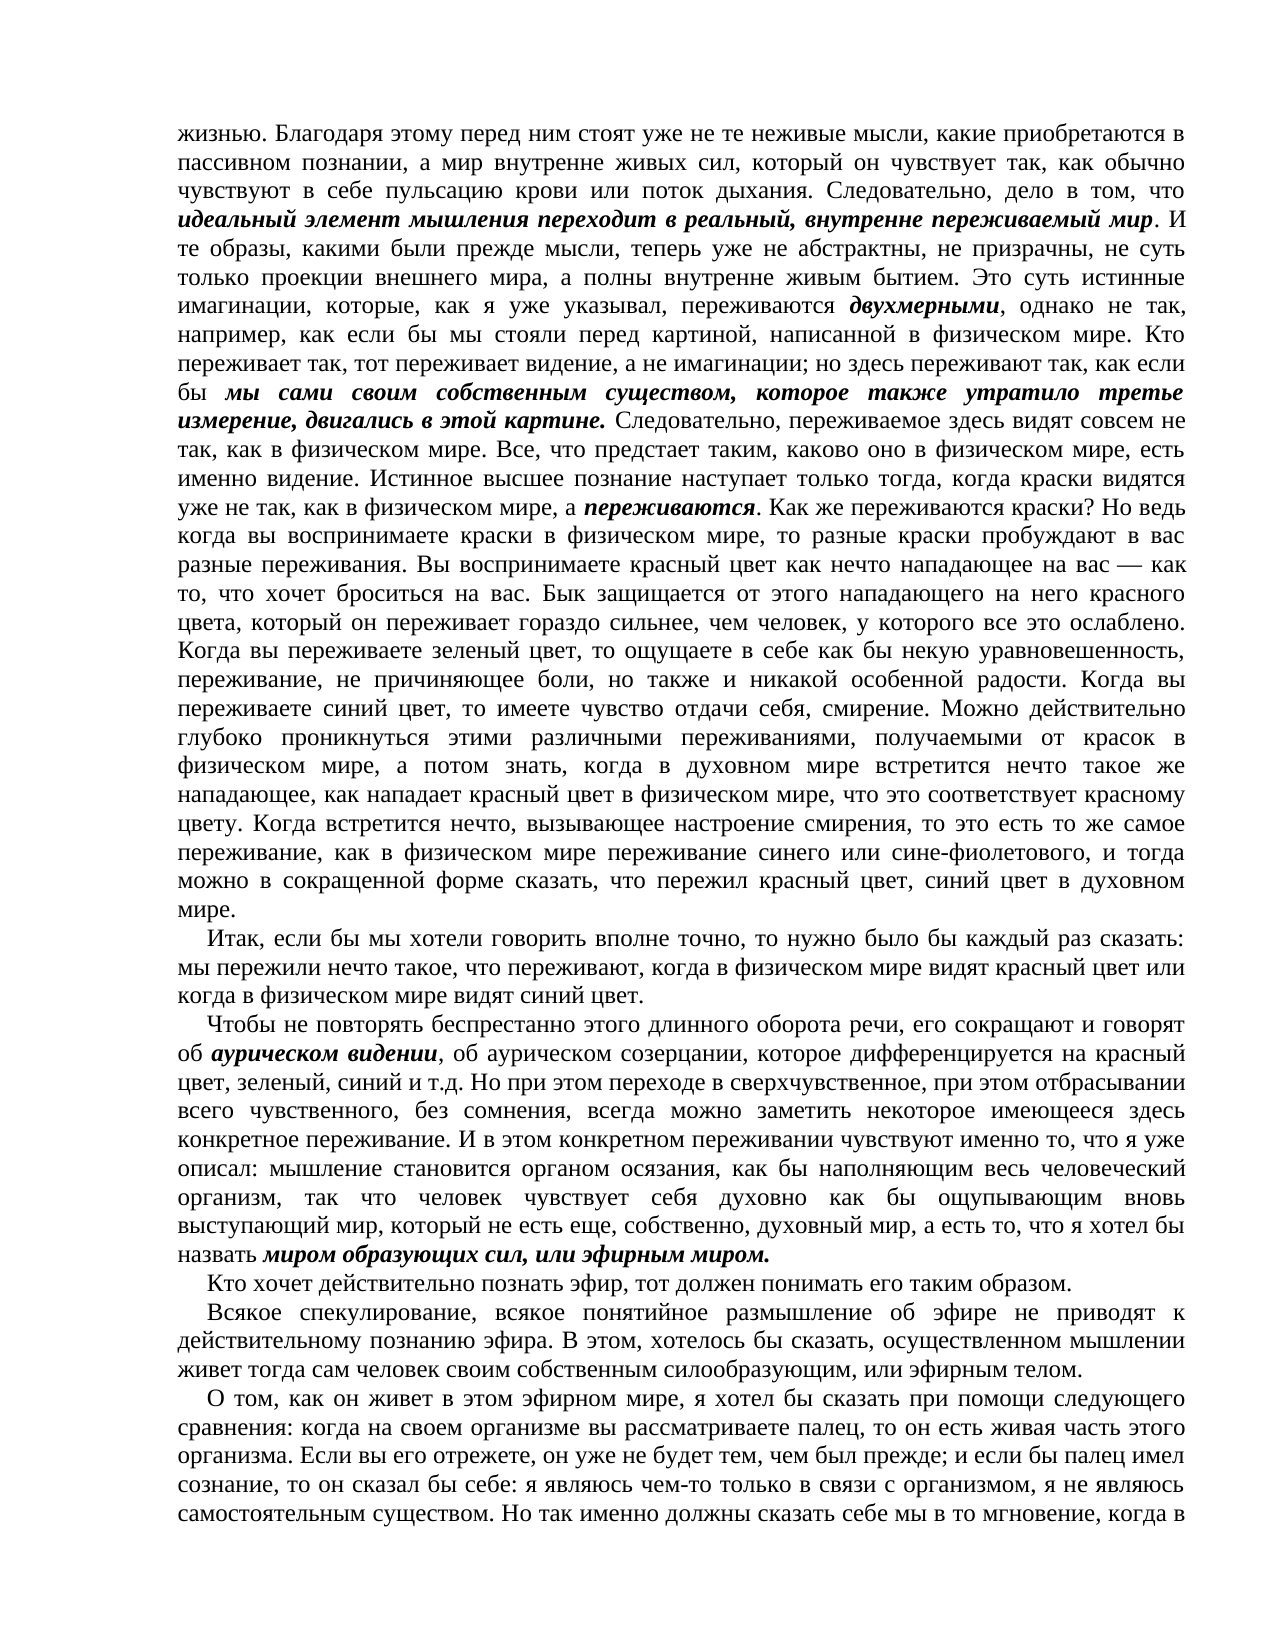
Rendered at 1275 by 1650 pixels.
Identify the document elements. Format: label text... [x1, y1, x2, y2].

text Чтобы не повторять беспрестанно этого длинного оборота речи, его сокращают и говорят об аурическом видении, об аурическом созерцании, которое дифференцируется на красный цвет, зеленый, синий и т.д. Но при этом переходе в сверхчувственное, при этом отбрасывании всего чувственного, без сомнения, всегда можно заметить некоторое имеющееся здесь конкретное переживание. И в этом конкретном переживании чувствуют именно то, что я уже описал: мышление становится органом осязания, как бы наполняющим весь человеческий организм, так что человек чувствует себя духовно как бы ощупывающим вновь выступающий мир, который не есть еще, собственно, духовный мир, а есть то, что я хотел бы назвать миром образующих сил, или эфирным миром. [177, 1009, 1186, 1268]
text О том, как он живет в этом эфирном мире, я хотел бы сказать при помощи следующего сравнения: когда на своем организме вы рассматриваете палец, то он есть живая часть этого организма. Если вы его отрежете, он уже не будет тем, чем был прежде; и если бы палец имел сознание, то он сказал бы себе: я являюсь чем-то только в связи с организмом, я не являюсь самостоятельным существом. Но так именно должны сказать себе мы в то мгновение, когда в [177, 1383, 1186, 1527]
text жизнью. Благодаря этому перед ним стоят уже не те неживые мысли, какие приобретаются в пассивном познании, а мир внутренне живых сил, который он чувствует так, как обычно чувствуют в себе пульсацию крови или поток дыхания. Следовательно, дело в том, что идеальный элемент мышления переходит в реальный, внутренне переживаемый мир. И те образы, какими были прежде мысли, теперь уже не абстрактны, не призрачны, не суть только проекции внешнего мира, а полны внутренне живым бытием. Это суть истинные имагинации, которые, как я уже указывал, переживаются двухмерными, однако не так, например, как если бы мы стояли перед картиной, написанной в физическом мире. Кто переживает так, тот переживает видение, а не имагинации; но здесь переживают так, как если бы мы сами своим собственным существом, которое также утратило третье измерение, двигались в этой картине. Следовательно, переживаемое здесь видят совсем не так, как в физическом мире. Все, что предстает таким, каково оно в физическом мире, есть именно видение. Истинное высшее познание наступает только тогда, когда краски видятся уже не так, как в физическом мире, а переживаются. Как же переживаются краски? Но ведь когда вы воспринимаете краски в физическом мире, то разные краски пробуждают в вас разные переживания. Вы воспринимаете красный цвет как нечто нападающее на вас — как то, что хочет броситься на вас. Бык защищается от этого нападающего на него красного цвета, который он переживает гораздо сильнее, чем человек, у которого все это ослаблено. Когда вы переживаете зеленый цвет, то ощущаете в себе как бы некую уравновешенность, переживание, не причиняющее боли, но также и никакой особенной радости. Когда вы переживаете синий цвет, то имеете чувство отдачи себя, смирение. Можно действительно глубоко проникнуться этими различными переживаниями, получаемыми от красок в физическом мире, а потом знать, когда в духовном мире встретится нечто такое же нападающее, как нападает красный цвет в физическом мире, что это соответствует красному цвету. Когда встретится нечто, вызывающее настроение смирения, то это есть то же самое переживание, как в физическом мире переживание синего или сине-фиолетового, и тогда можно в сокращенной форме сказать, что пережил красный цвет, синий цвет в духовном мире. [177, 118, 1186, 923]
text Всякое спекулирование, всякое понятийное размышление об эфире не приводят к действительному познанию эфира. В этом, хотелось бы сказать, осуществленном мышлении живет тогда сам человек своим собственным силообразующим, или эфирным телом. [177, 1297, 1186, 1383]
text Кто хочет действительно познать эфир, тот должен понимать его таким образом. [177, 1268, 1186, 1297]
text Итак, если бы мы хотели говорить вполне точно, то нужно было бы каждый раз сказать: мы пережили нечто такое, что переживают, когда в физическом мире видят красный цвет или когда в физическом мире видят синий цвет. [177, 923, 1186, 1009]
